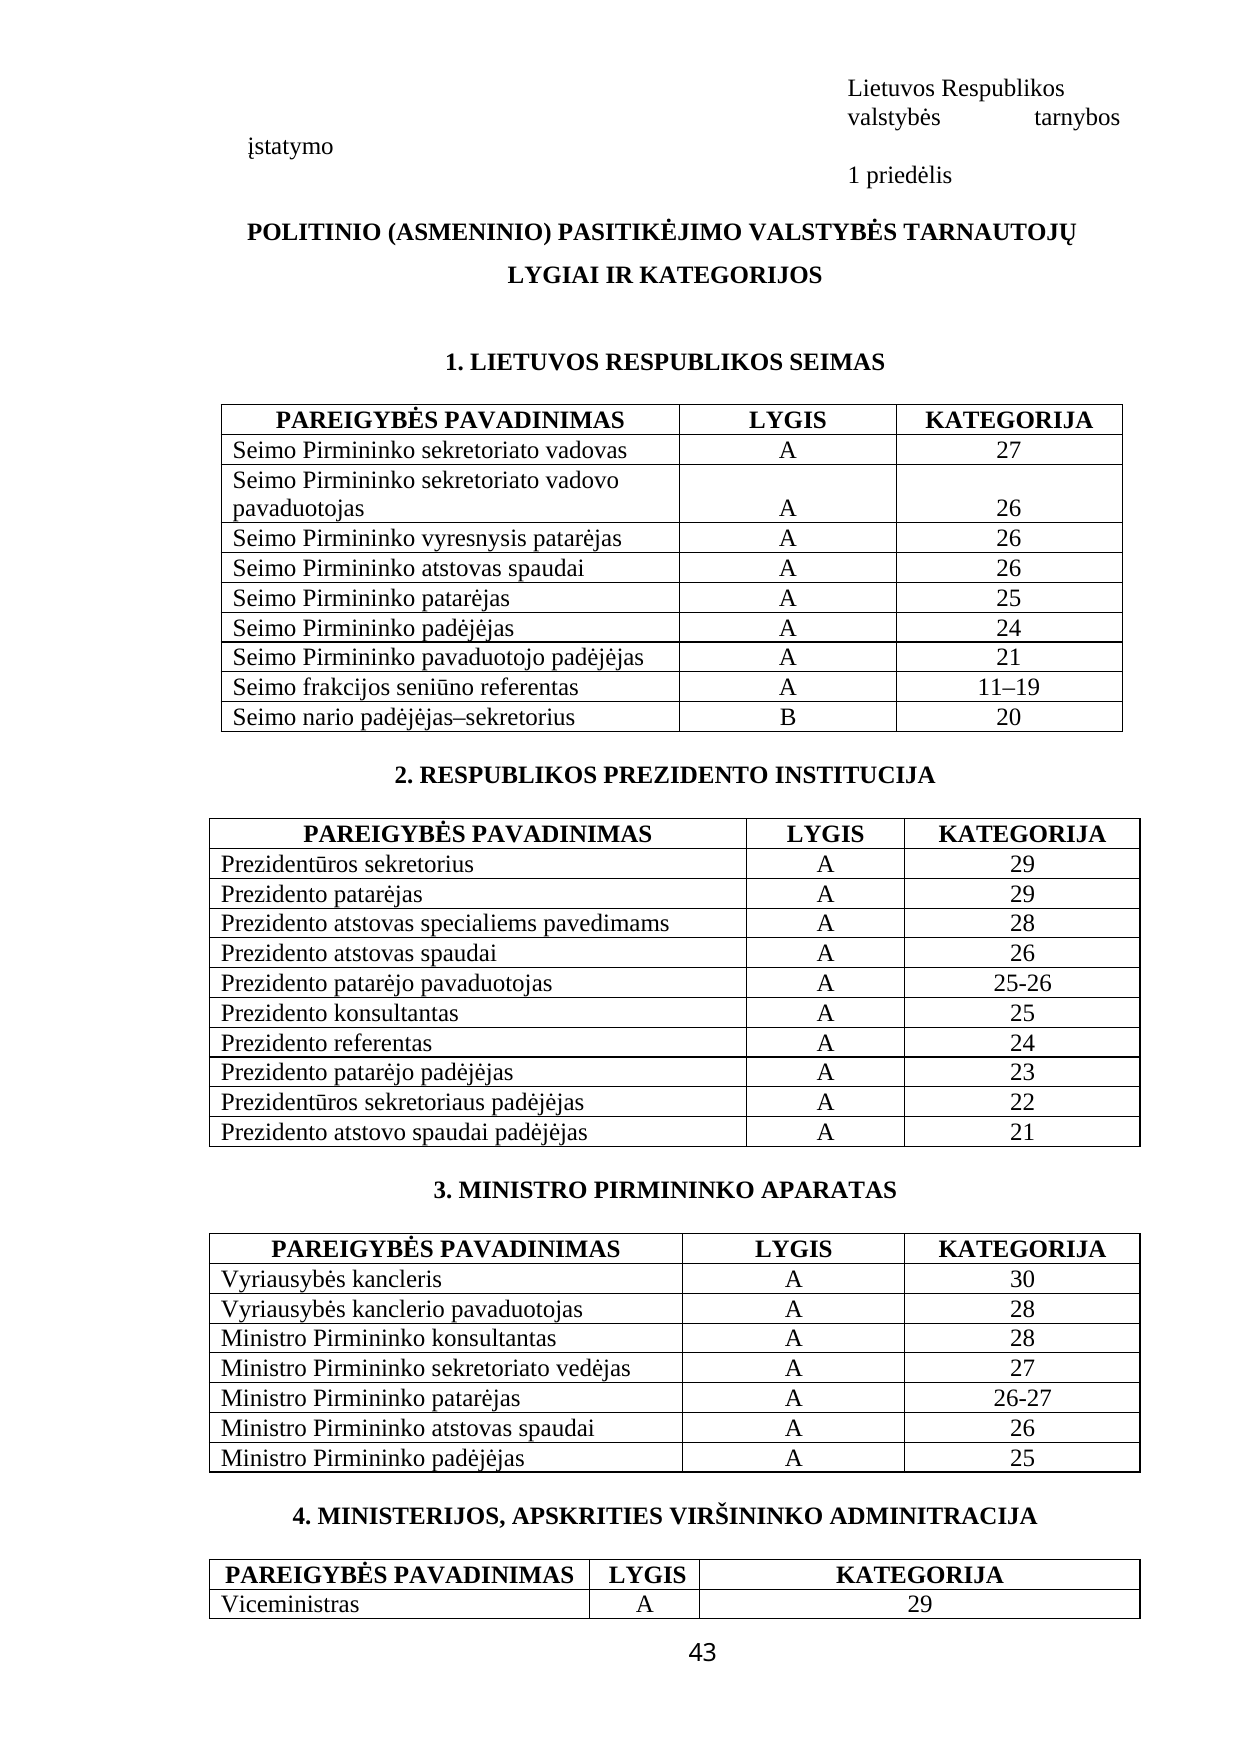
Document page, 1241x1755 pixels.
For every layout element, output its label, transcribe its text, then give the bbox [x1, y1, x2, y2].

table_cell Vyriausybės kancleris [210, 1264, 682, 1293]
table_cell Prezidento patarėjo padėjėjas [210, 1058, 746, 1086]
table_cell 29 [905, 879, 1139, 907]
table_cell A [747, 1028, 904, 1056]
table_cell 27 [905, 1353, 1139, 1382]
subtitle 4. MINISTERIJOS, APSKRITIES VIRŠININKO ADMINITRACIJA [210, 1501, 1120, 1530]
table_cell 23 [905, 1058, 1139, 1086]
text 1 priedėlis [247, 160, 1120, 188]
table_cell A [747, 849, 904, 878]
table_cell Prezidento patarėjas [210, 879, 746, 907]
table_cell 28 [905, 1294, 1139, 1322]
table_cell Seimo Pirmininko vyresnysis patarėjas [222, 523, 679, 552]
table_cell Prezidento atstovo spaudai padėjėjas [210, 1117, 746, 1146]
table_cell 22 [905, 1087, 1139, 1116]
table_cell A [680, 435, 896, 464]
table_cell A [683, 1413, 904, 1442]
text Lietuvos Respublikos [247, 73, 1120, 102]
table_cell A [747, 968, 904, 997]
table_cell A [683, 1383, 904, 1412]
table_cell A [683, 1353, 904, 1382]
table_header LYGIS [747, 819, 904, 848]
table_cell Ministro Pirmininko konsultantas [210, 1324, 682, 1352]
table_cell 26 [897, 553, 1122, 582]
table_cell 24 [897, 613, 1122, 641]
table_cell 25 [905, 998, 1139, 1027]
table_cell 30 [905, 1264, 1139, 1293]
table_header KATEGORIJA [905, 819, 1139, 848]
table_cell Seimo Pirmininko sekretoriato vadovas [222, 435, 679, 464]
table_cell Prezidento patarėjo pavaduotojas [210, 968, 746, 997]
table_cell 28 [905, 909, 1139, 937]
table_cell Seimo Pirmininko atstovas spaudai [222, 553, 679, 582]
table_cell Seimo Pirmininko padėjėjas [222, 613, 679, 641]
table_cell 26 [905, 938, 1139, 967]
table_cell Seimo Pirmininko patarėjas [222, 583, 679, 612]
table_header PAREIGYBĖS PAVADINIMAS [210, 819, 746, 848]
table_cell A [680, 613, 896, 641]
table_cell 26 [897, 523, 1122, 552]
table_header LYGIS [683, 1234, 904, 1263]
table_cell 29 [905, 849, 1139, 878]
table_cell A [680, 583, 896, 612]
table_cell 26-27 [905, 1383, 1139, 1412]
table_cell Prezidento atstovas spaudai [210, 938, 746, 967]
table_cell A [680, 553, 896, 582]
table_cell 24 [905, 1028, 1139, 1056]
table_cell 25-26 [905, 968, 1139, 997]
table_cell Ministro Pirmininko atstovas spaudai [210, 1413, 682, 1442]
table_cell A [747, 1058, 904, 1086]
text 2. RESPUBLIKOS PREZIDENTO INSTITUCIJA [210, 761, 1120, 789]
table_cell A [747, 1087, 904, 1116]
table_cell 29 [700, 1590, 1139, 1618]
text POLITINIO (ASMENINIO) PASITIKĖJIMO VALSTYBĖS TARNAUTOJŲ [210, 217, 1120, 246]
table_cell Vyriausybės kanclerio pavaduotojas [210, 1294, 682, 1322]
table_cell 26 [897, 465, 1122, 522]
table_cell Prezidento referentas [210, 1028, 746, 1056]
table_cell 28 [905, 1324, 1139, 1352]
table_cell 21 [897, 643, 1122, 671]
table_cell 11–19 [897, 672, 1122, 701]
table_cell Prezidentūros sekretoriaus padėjėjas [210, 1087, 746, 1116]
table_header PAREIGYBĖS PAVADINIMAS [222, 405, 679, 434]
text LYGIAI IR KATEGORIJOS [210, 260, 1120, 289]
text 3. MINISTRO PIRMININKO APARATAS [210, 1176, 1120, 1204]
table_cell 21 [905, 1117, 1139, 1146]
table_cell A [747, 938, 904, 967]
table_cell A [680, 672, 896, 701]
table_cell A [680, 465, 896, 522]
table_cell A [747, 879, 904, 907]
table_cell Ministro Pirmininko patarėjas [210, 1383, 682, 1412]
table_cell A [683, 1264, 904, 1293]
table_header LYGIS [590, 1560, 699, 1588]
table_cell Seimo Pirmininko sekretoriato vadovo pavaduotojas [222, 465, 679, 522]
table_cell Prezidentūros sekretorius [210, 849, 746, 878]
table_cell 20 [897, 702, 1122, 731]
table_cell Prezidento konsultantas [210, 998, 746, 1027]
table_cell 25 [897, 583, 1122, 612]
table_cell Seimo Pirmininko pavaduotojo padėjėjas [222, 643, 679, 671]
table_cell A [683, 1294, 904, 1322]
table_cell Ministro Pirmininko padėjėjas [210, 1443, 682, 1471]
text 1. LIETUVOS RESPUBLIKOS SEIMAS [210, 347, 1120, 375]
table_header KATEGORIJA [905, 1234, 1139, 1263]
table_header LYGIS [680, 405, 896, 434]
table_cell Seimo frakcijos seniūno referentas [222, 672, 679, 701]
table_header KATEGORIJA [700, 1560, 1139, 1588]
table_cell A [683, 1443, 904, 1471]
table_cell A [747, 1117, 904, 1146]
table_cell 27 [897, 435, 1122, 464]
table_cell A [680, 523, 896, 552]
table_cell A [683, 1324, 904, 1352]
table_cell 26 [905, 1413, 1139, 1442]
table_cell B [680, 702, 896, 731]
table_cell Prezidento atstovas specialiems pavedimams [210, 909, 746, 937]
table_cell Ministro Pirmininko sekretoriato vedėjas [210, 1353, 682, 1382]
table_cell A [747, 909, 904, 937]
text valstybės tarnybos įstatymo [247, 102, 1120, 160]
table_cell A [747, 998, 904, 1027]
table_cell 25 [905, 1443, 1139, 1471]
table_header PAREIGYBĖS PAVADINIMAS [210, 1234, 682, 1263]
table_cell Viceministras [210, 1590, 589, 1618]
table_header KATEGORIJA [897, 405, 1122, 434]
table_header PAREIGYBĖS PAVADINIMAS [210, 1560, 589, 1588]
table_cell A [680, 643, 896, 671]
table_cell A [590, 1590, 699, 1618]
table_cell Seimo nario padėjėjas–sekretorius [222, 702, 679, 731]
